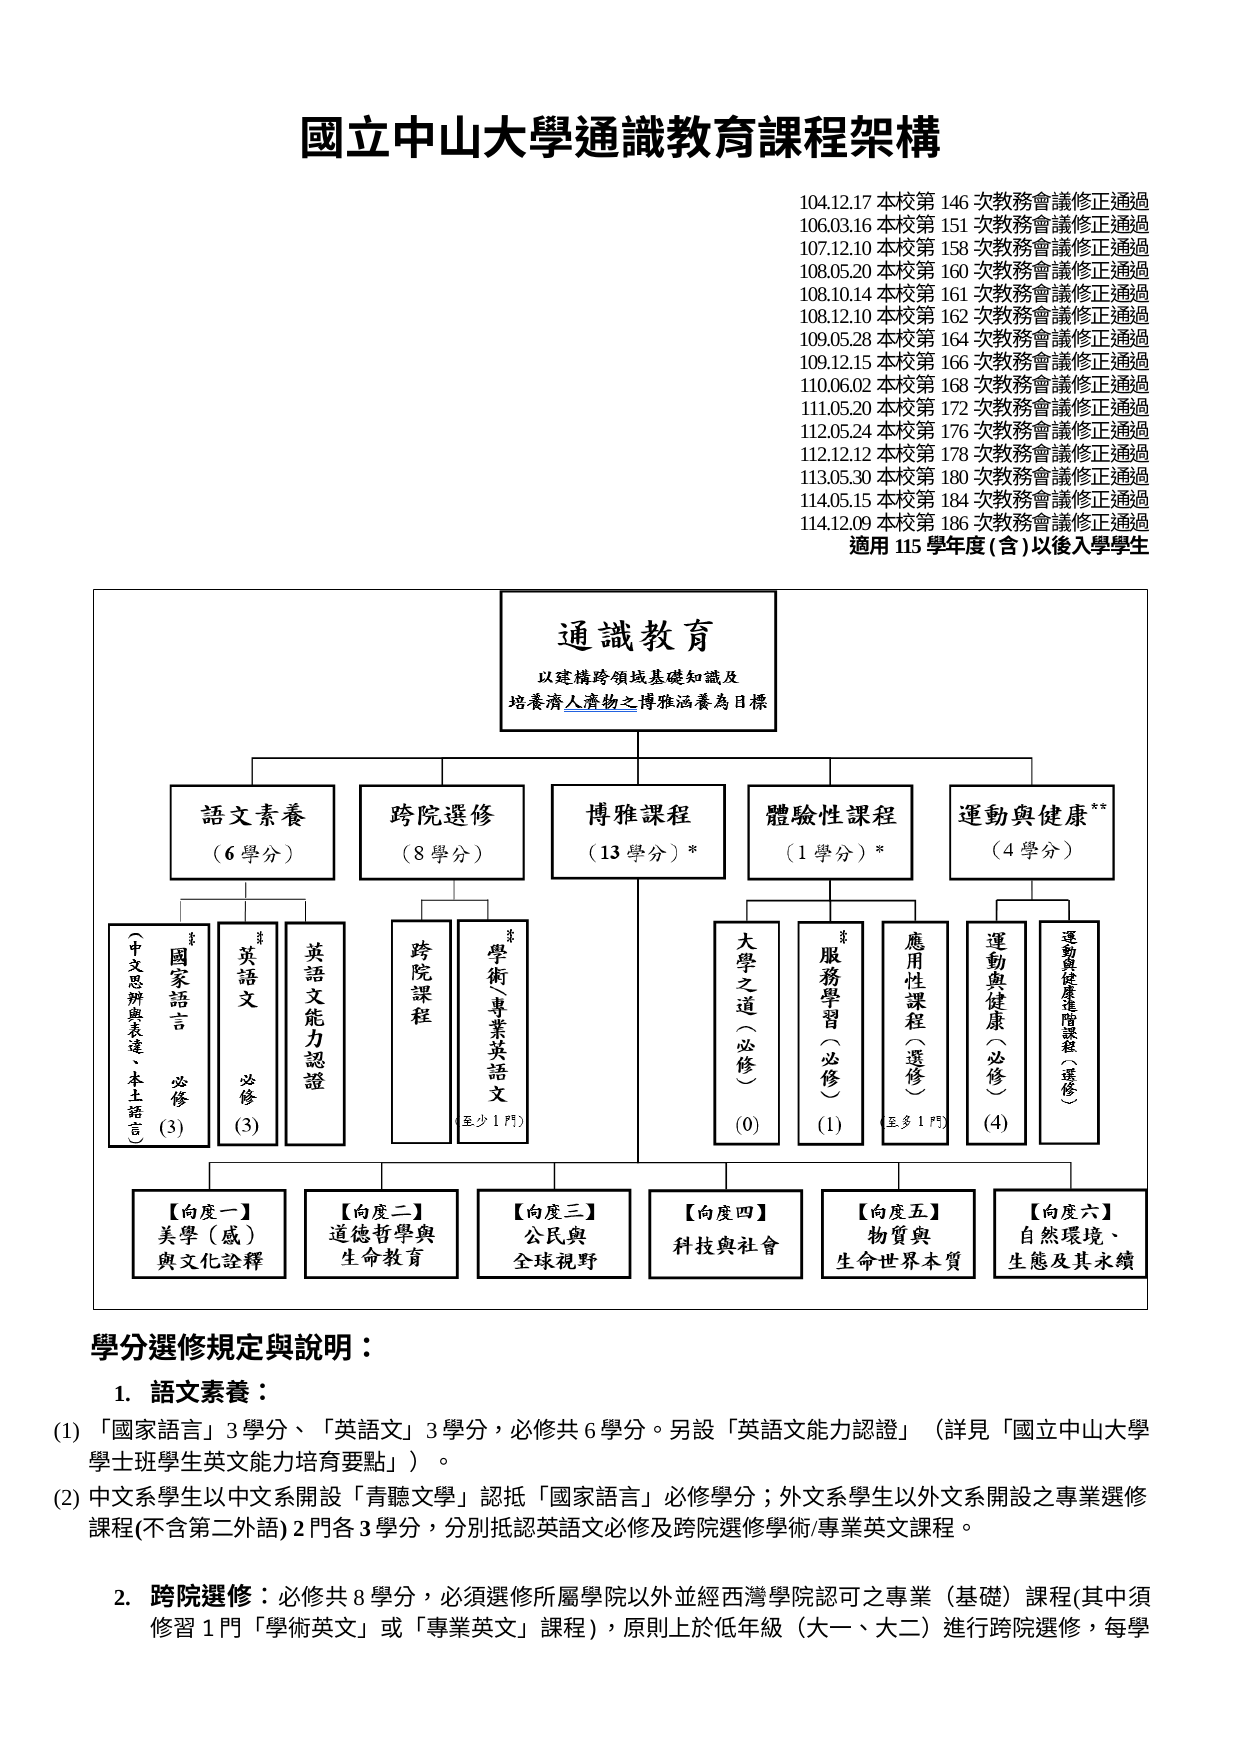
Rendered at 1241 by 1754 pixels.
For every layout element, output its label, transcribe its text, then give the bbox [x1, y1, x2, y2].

text 適用115學年度(含)以後入學學生 [839, 535, 1152, 558]
text 113.05.30本校第180次教務會議修正通過 [89, 466, 1152, 489]
text 107.12.10 本校第158次教務會議修正通過 [89, 237, 1152, 260]
text 106.03.16 本校第151次教務會議修正通過 [89, 214, 1152, 237]
text 109.05.28 本校第164次教務會議修正通過 [89, 328, 1152, 351]
text 108.10.14 本校第161次教務會議修正通過 [89, 283, 1152, 306]
list 「國家語言」3學分、「英語文」3學分，必修共6學分。另設「英語文能力認證」（詳見「國立中山大學學士班學生英文能力培育要點」）。 [53, 1414, 1151, 1476]
text 114.12.09本校第186次教務會議修正通過 [89, 512, 1152, 535]
text 104.12.17 本校第146次教務會議修正通過 [89, 191, 1152, 214]
text 111.05.20 本校第172次教務會議修正通過 [89, 397, 1152, 420]
text 國立中山大學通識教育課程架構 [89, 102, 1152, 168]
text 112.12.12 本校第178次教務會議修正通過 [89, 443, 1152, 466]
list 中文系學生以中文系開設「青聽文學」認抵「國家語言」必修學分；外文系學生以外文系開設之專業選修課程(不含第二外語) 2門各3學分，分別抵認英語文必修及跨院選修學術/專業英文課程。 [53, 1480, 1151, 1543]
text 108.12.10 本校第162次教務會議修正通過 [89, 306, 1152, 328]
text 112.05.24 本校第176次教務會議修正通過 [89, 420, 1152, 443]
text 110.06.02 本校第168次教務會議修正通過 [89, 374, 1152, 397]
text 109.12.15 本校第166次教務會議修正通過 [89, 351, 1152, 374]
text 114.05.15本校第184次教務會議修正通過 [89, 489, 1152, 512]
text 學分選修規定與說明： [90, 1324, 1152, 1367]
list 跨院選修：必修共8學分，必須選修所屬學院以外並經西灣學院認可之專業（基礎）課程(其中須修習1門「學術英文」或「專業英文」課程)，原則上於低年級（大一、大二）進行跨院選修，每學 [113, 1580, 1151, 1643]
list 語文素養： [113, 1376, 1151, 1407]
text 108.05.20 本校第160次教務會議修正通過 [89, 260, 1152, 283]
